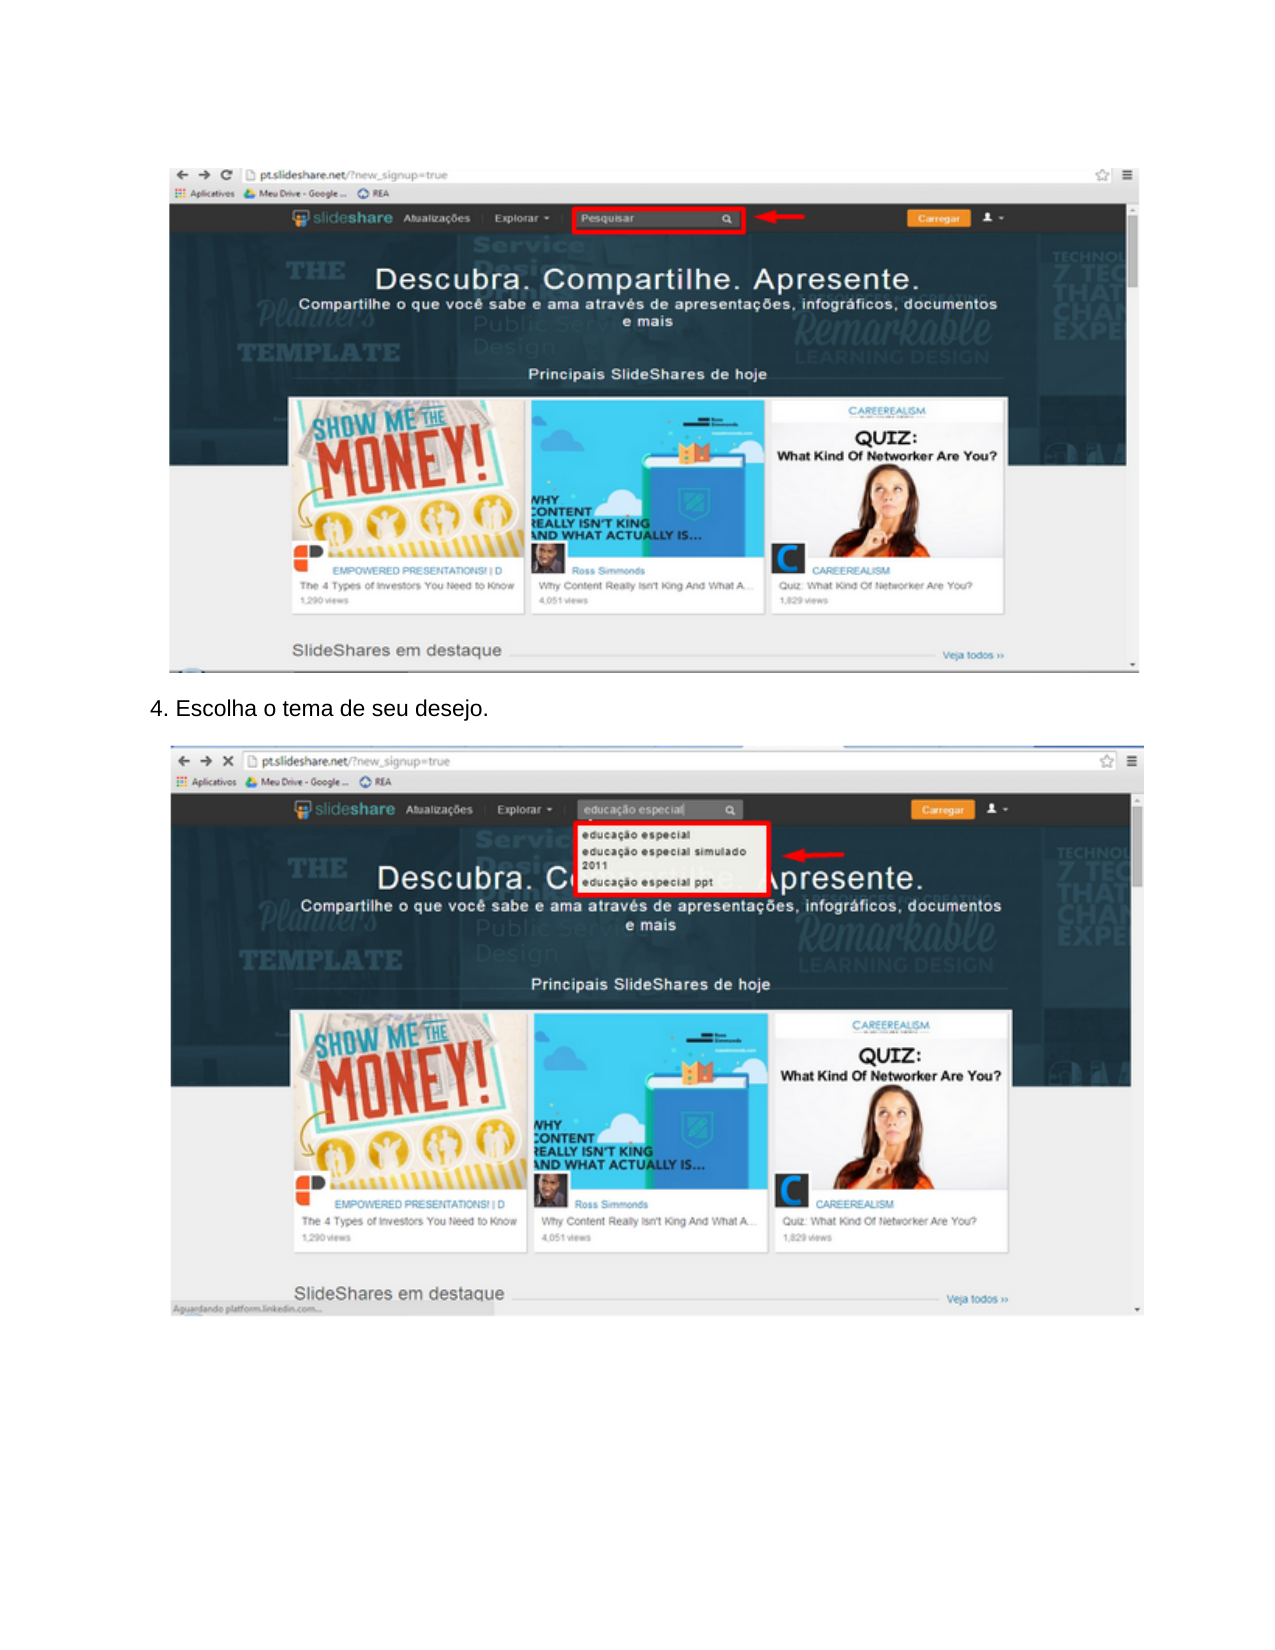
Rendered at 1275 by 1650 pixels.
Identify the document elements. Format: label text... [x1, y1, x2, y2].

picture [168, 168, 1144, 673]
picture [168, 743, 1144, 1321]
text 4. Escolha o tema de seu desejo. [150, 695, 1125, 721]
